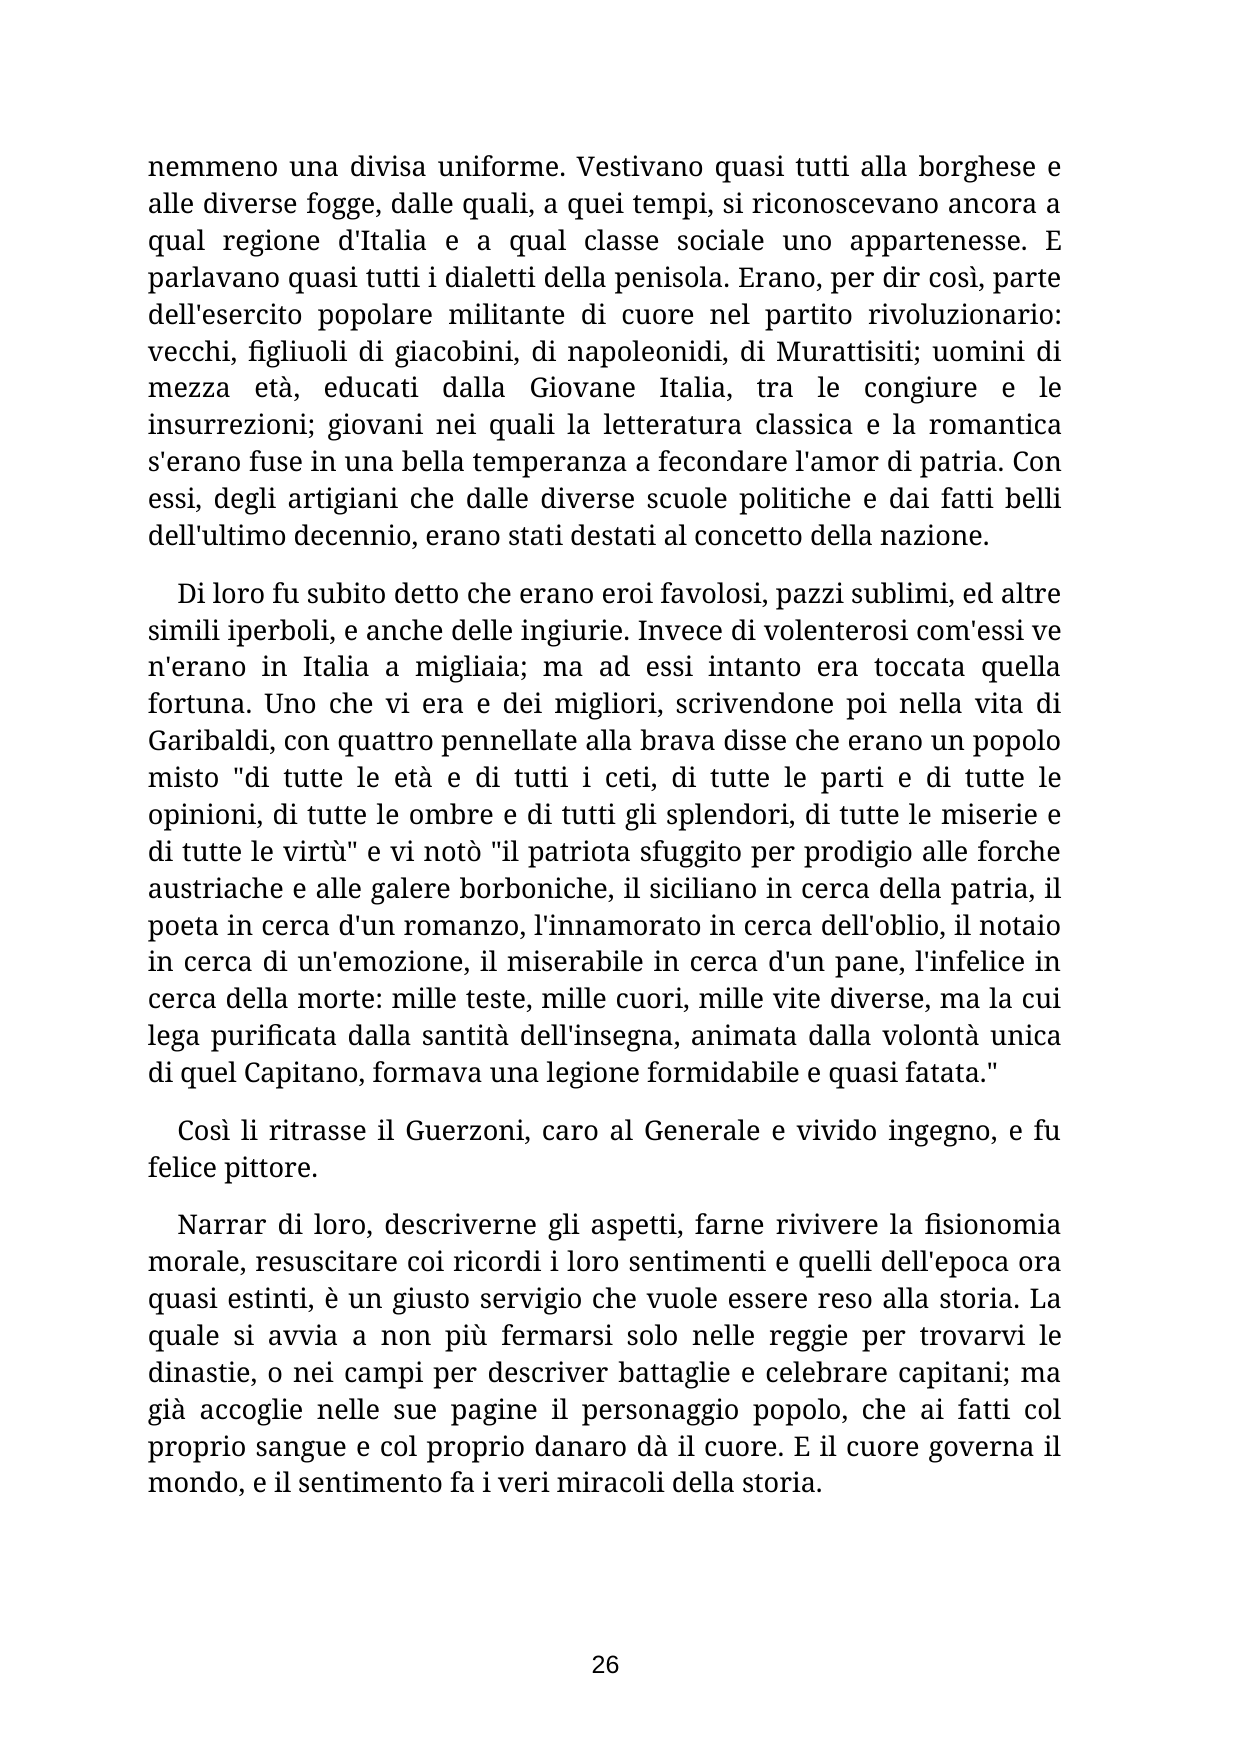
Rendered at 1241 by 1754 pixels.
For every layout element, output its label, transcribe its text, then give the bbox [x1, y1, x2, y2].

text Narrar di loro, descriverne gli aspetti, farne rivivere la fisionomia morale, resuscitare coi ricordi i loro sentimenti e quelli dell'epoca ora quasi estinti, è un giusto servigio che vuole essere reso alla storia. La quale si avvia a non più fermarsi solo nelle reggie per trovarvi le dinastie, o nei campi per descriver battaglie e celebrare capitani; ma già accoglie nelle sue pagine il personaggio popolo, che ai fatti col proprio sangue e col proprio danaro dà il cuore. E il cuore governa il mondo, e il sentimento fa i veri miracoli della storia. [148, 1206, 1063, 1501]
text Così li ritrasse il Guerzoni, caro al Generale e vivido ingegno, e fu felice pittore. [148, 1111, 1063, 1185]
text nemmeno una divisa uniforme. Vestivano quasi tutti alla borghese e alle diverse fogge, dalle quali, a quei tempi, si riconoscevano ancora a qual regione d'Italia e a qual classe sociale uno appartenesse. E parlavano quasi tutti i dialetti della penisola. Erano, per dir così, parte dell'esercito popolare militante di cuore nel partito rivoluzionario: vecchi, figliuoli di giacobini, di napoleonidi, di Murattisiti; uomini di mezza età, educati dalla Giovane Italia, tra le congiure e le insurrezioni; giovani nei quali la letteratura classica e la romantica s'erano fuse in una bella temperanza a fecondare l'amor di patria. Con essi, degli artigiani che dalle diverse scuole politiche e dai fatti belli dell'ultimo decennio, erano stati destati al concetto della nazione. [148, 148, 1063, 553]
text Di loro fu subito detto che erano eroi favolosi, pazzi sublimi, ed altre simili iperboli, e anche delle ingiurie. Invece di volenterosi com'essi ve n'erano in Italia a migliaia; ma ad essi intanto era toccata quella fortuna. Uno che vi era e dei migliori, scrivendone poi nella vita di Garibaldi, con quattro pennellate alla brava disse che erano un popolo misto "di tutte le età e di tutti i ceti, di tutte le parti e di tutte le opinioni, di tutte le ombre e di tutti gli splendori, di tutte le miserie e di tutte le virtù" e vi notò "il patriota sfuggito per prodigio alle forche austriache e alle galere borboniche, il siciliano in cerca della patria, il poeta in cerca d'un romanzo, l'innamorato in cerca dell'oblio, il notaio in cerca di un'emozione, il miserabile in cerca d'un pane, l'infelice in cerca della morte: mille teste, mille cuori, mille vite diverse, ma la cui lega purificata dalla santità dell'insegna, animata dalla volontà unica di quel Capitano, formava una legione formidabile e quasi fatata." [148, 574, 1063, 1090]
